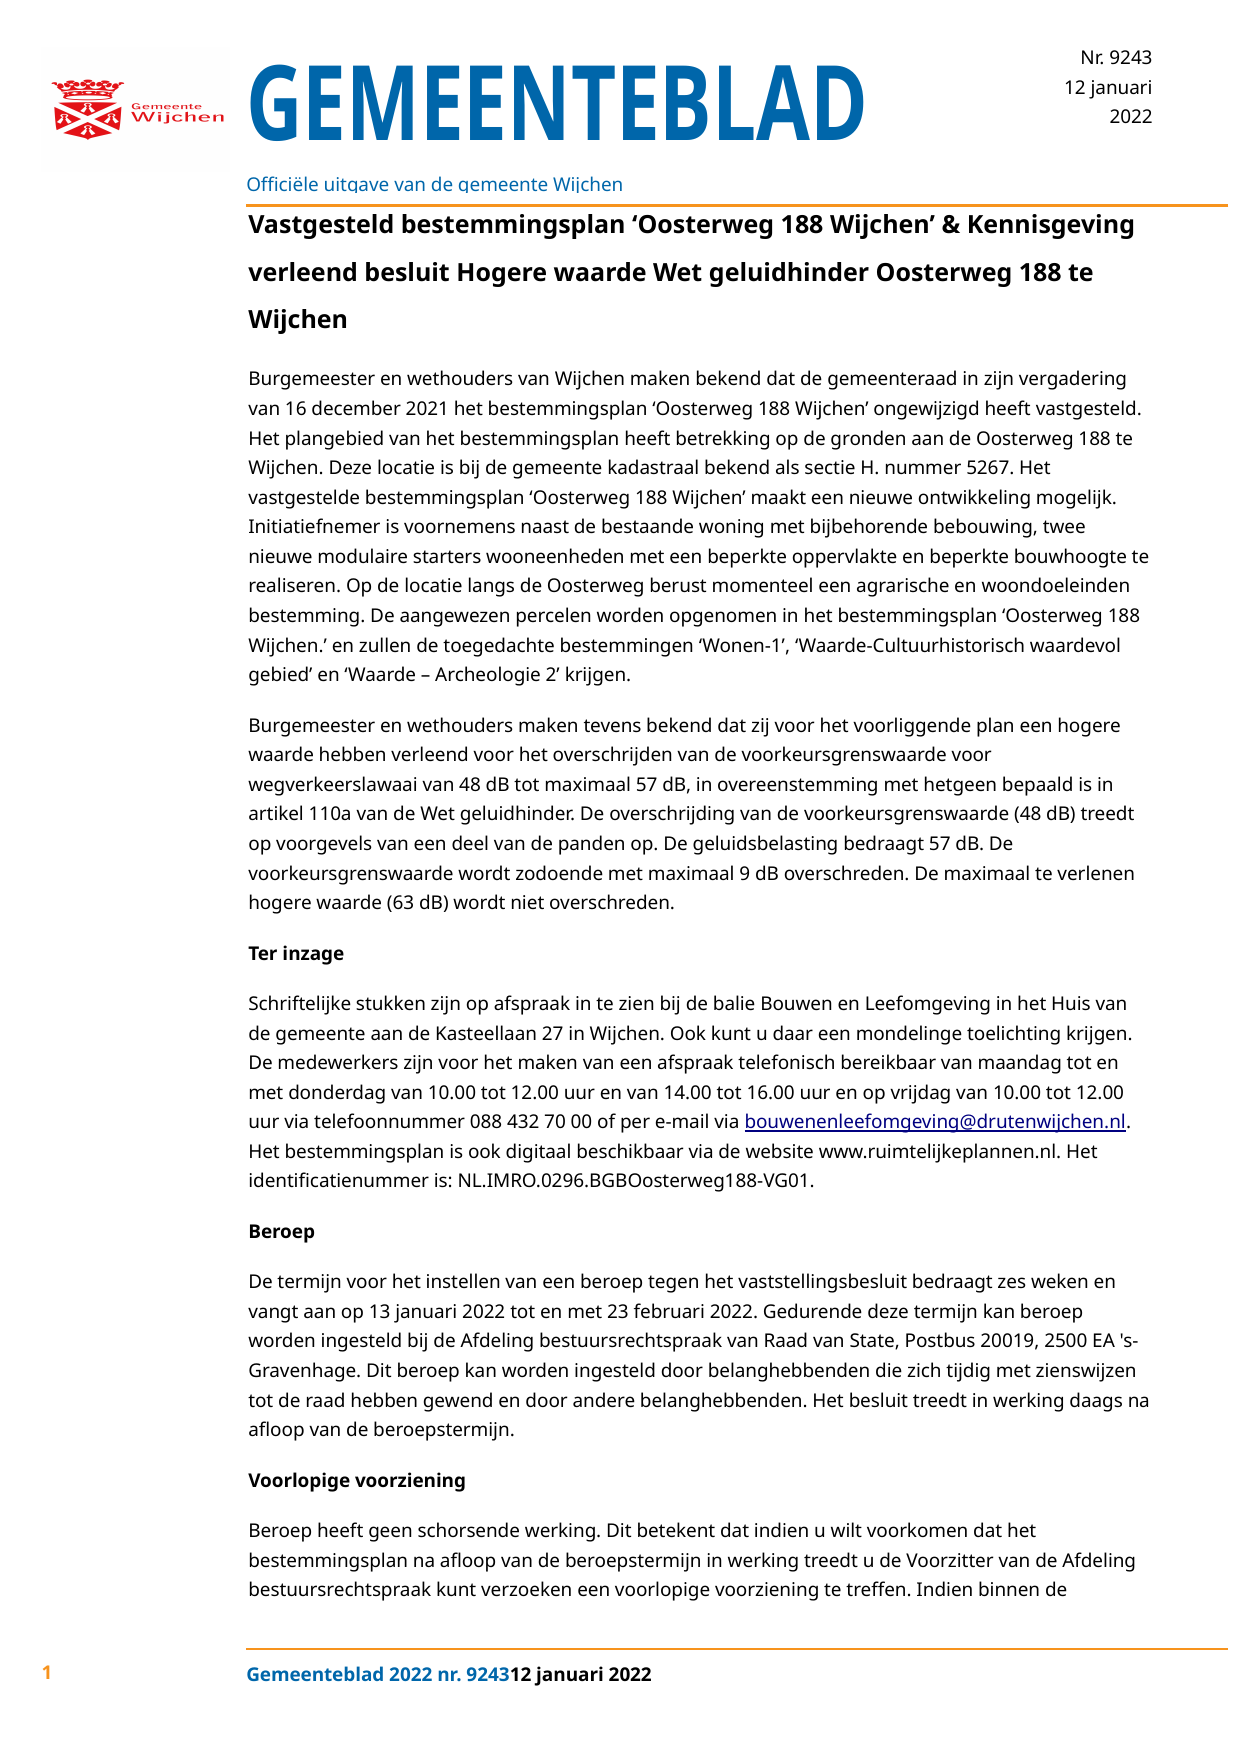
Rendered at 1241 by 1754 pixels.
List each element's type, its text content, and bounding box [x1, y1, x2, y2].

picture [41, 47, 231, 172]
text De termijn voor het instellen van een beroep tegen het vaststellingsbesluit bedraagt zes weken en vangt aan op 13 januari 2022 tot en met 23 februari 2022. Gedurende deze termijn kan beroep worden ingesteld bij de Afdeling bestuursrechtspraak van Raad van State, Postbus 20019, 2500 EA 's-Gravenhage. Dit beroep kan worden ingesteld door belanghebbenden die zich tijdig met zienswijzen tot de raad hebben gewend en door andere belanghebbenden. Het besluit treedt in werking daags na afloop van de beroepstermijn. [248, 1268, 1152, 1442]
text Beroep heeft geen schorsende werking. Dit betekent dat indien u wilt voorkomen dat het bestemmingsplan na afloop van de beroepstermijn in werking treedt u de Voorzitter van de Afdeling bestuursrechtspraak kunt verzoeken een voorlopige voorziening te treffen. Indien binnen de [248, 1517, 1152, 1602]
text Vastgesteld bestemmingsplan ‘Oosterweg 188 Wijchen’ & Kennisgeving verleend besluit Hogere waarde Wet geluidhinder Oosterweg 188 te Wijchen [248, 207, 1152, 336]
text Burgemeester en wethouders van Wijchen maken bekend dat de gemeenteraad in zijn vergadering van 16 december 2021 het bestemmingsplan ‘Oosterweg 188 Wijchen’ ongewijzigd heeft vastgesteld. Het plangebied van het bestemmingsplan heeft betrekking op de gronden aan de Oosterweg 188 te Wijchen. Deze locatie is bij de gemeente kadastraal bekend als sectie H. nummer 5267. Het vastgestelde bestemmingsplan ‘Oosterweg 188 Wijchen’ maakt een nieuwe ontwikkeling mogelijk. Initiatiefnemer is voornemens naast de bestaande woning met bijbehorende bebouwing, twee nieuwe modulaire starters wooneenheden met een beperkte oppervlakte en beperkte bouwhoogte te realiseren. Op de locatie langs de Oosterweg berust momenteel een agrarische en woondoeleinden bestemming. De aangewezen percelen worden opgenomen in het bestemmingsplan ‘Oosterweg 188 Wijchen.’ en zullen de toegedachte bestemmingen ‘Wonen-1’, ‘Waarde-Cultuurhistorisch waardevol gebied’ en ‘Waarde – Archeologie 2’ krijgen. [248, 366, 1152, 687]
text Schriftelijke stukken zijn op afspraak in te zien bij de balie Bouwen en Leefomgeving in het Huis van de gemeente aan de Kasteellaan 27 in Wijchen. Ook kunt u daar een mondelinge toelichting krijgen. De medewerkers zijn voor het maken van een afspraak telefonisch bereikbaar van maandag tot en met donderdag van 10.00 tot 12.00 uur en van 14.00 tot 16.00 uur en op vrijdag van 10.00 tot 12.00 uur via telefoonnummer 088 432 70 00 of per e-mail via bouwenenleefomgeving@drutenwijchen.nl. Het bestemmingsplan is ook digitaal beschikbaar via de website www.ruimtelijkeplannen.nl. Het identificatienummer is: NL.IMRO.0296.BGBOosterweg188-VG01. [248, 990, 1152, 1193]
text Ter inzage [248, 940, 1152, 965]
text Beroep [248, 1218, 1152, 1244]
text Burgemeester en wethouders maken tevens bekend dat zij voor het voorliggende plan een hogere waarde hebben verleend voor het overschrijden van de voorkeursgrenswaarde voor wegverkeerslawaai van 48 dB tot maximaal 57 dB, in overeenstemming met hetgeen bepaald is in artikel 110a van de Wet geluidhinder. De overschrijding van de voorkeursgrenswaarde (48 dB) treedt op voorgevels van een deel van de panden op. De geluidsbelasting bedraagt 57 dB. De voorkeursgrenswaarde wordt zodoende met maximaal 9 dB overschreden. De maximaal te verlenen hogere waarde (63 dB) wordt niet overschreden. [248, 712, 1152, 915]
text Voorlopige voorziening [248, 1467, 1152, 1492]
